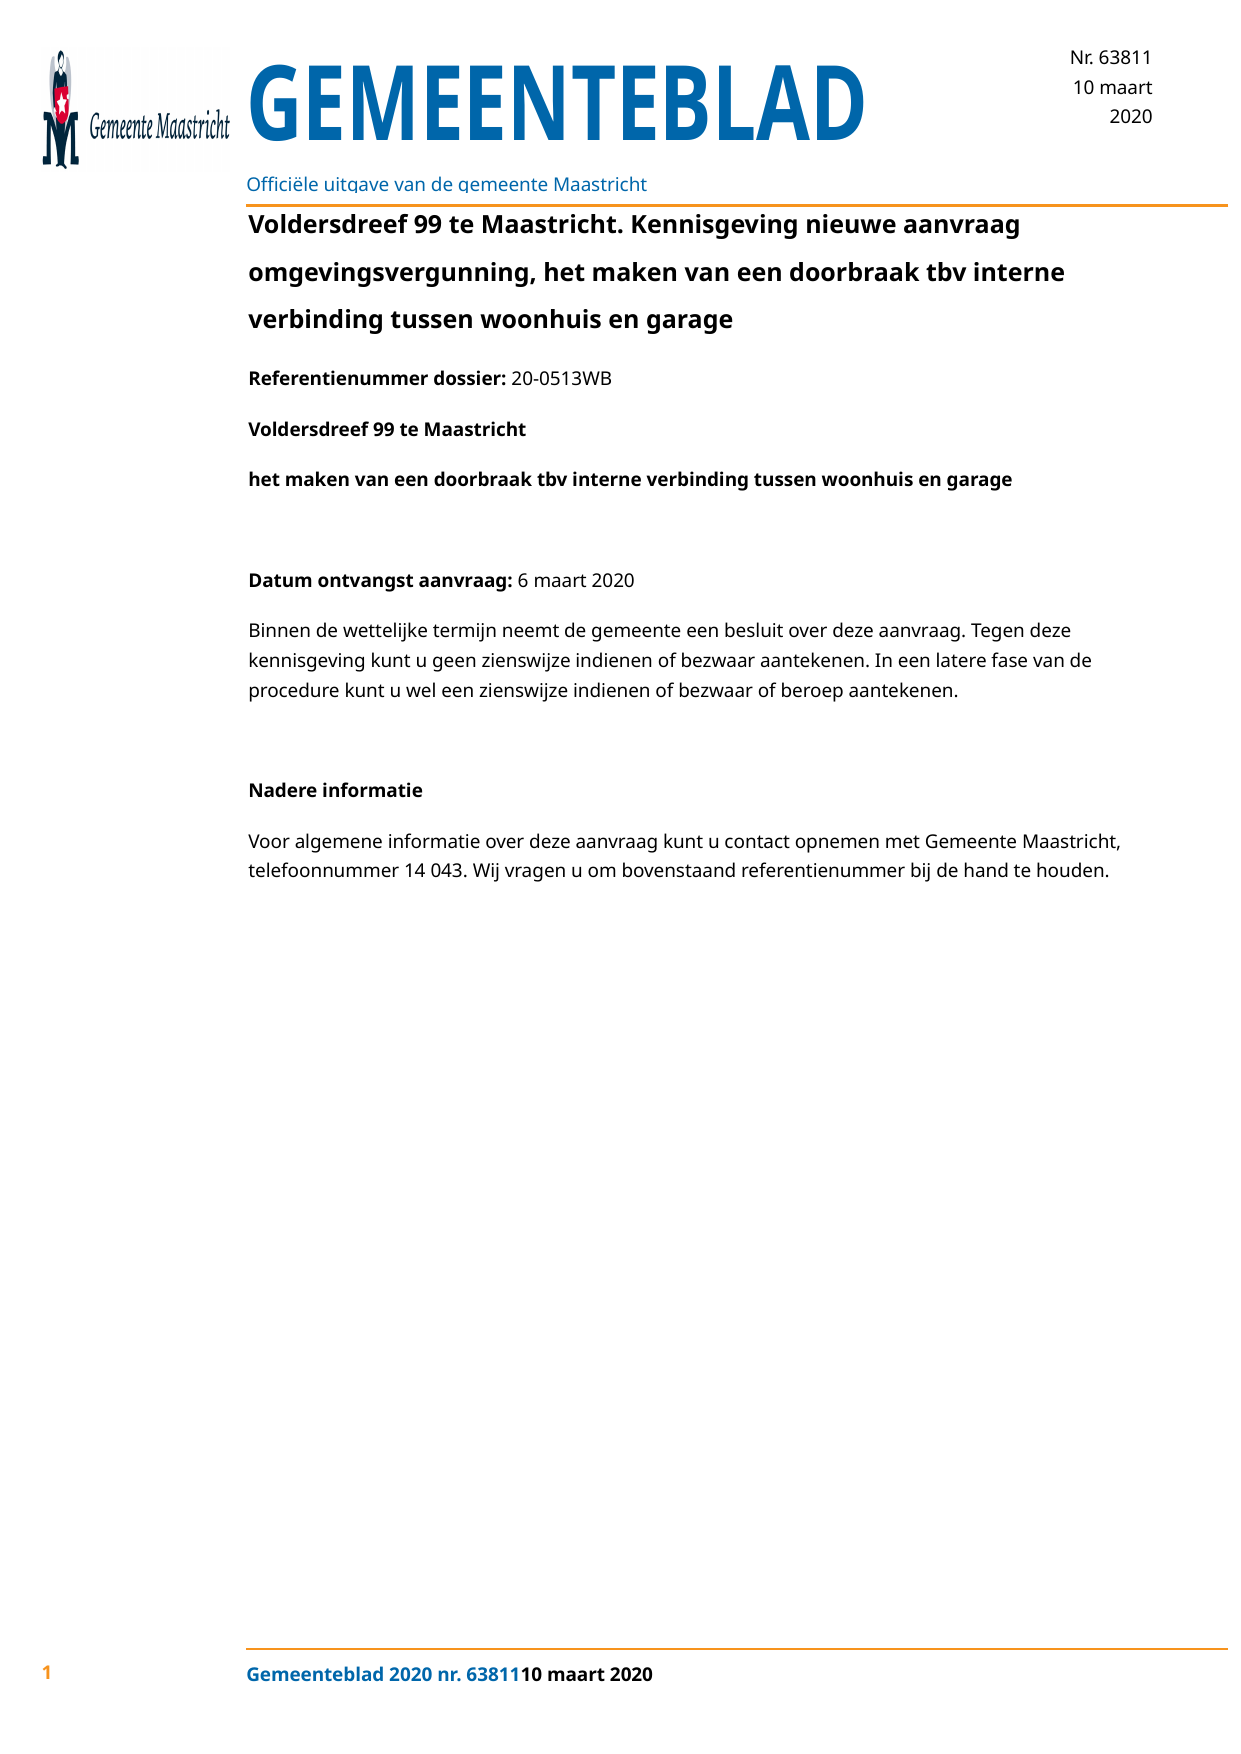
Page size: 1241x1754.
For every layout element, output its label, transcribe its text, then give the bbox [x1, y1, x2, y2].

text Voldersdreef 99 te Maastricht [248, 416, 1152, 442]
text Voor algemene informatie over deze aanvraag kunt u contact opnemen met Gemeente Maastricht, telefoonnummer 14 043. Wij vragen u om bovenstaand referentienummer bij de hand te houden. [248, 828, 1152, 883]
text Voldersdreef 99 te Maastricht. Kennisgeving nieuwe aanvraag omgevingsvergunning, het maken van een doorbraak tbv interne verbinding tussen woonhuis en garage [248, 207, 1152, 336]
text Referentienummer dossier: 20-0513WB [248, 366, 1152, 391]
text Datum ontvangst aanvraag: 6 maart 2020 [248, 567, 1152, 593]
text Nadere informatie [248, 778, 1152, 803]
text het maken van een doorbraak tbv interne verbinding tussen woonhuis en garage [248, 466, 1152, 492]
picture [41, 47, 231, 172]
text Binnen de wettelijke termijn neemt de gemeente een besluit over deze aanvraag. Tegen deze kennisgeving kunt u geen zienswijze indienen of bezwaar aantekenen. In een latere fase van de procedure kunt u wel een zienswijze indienen of bezwaar of beroep aantekenen. [248, 618, 1152, 702]
